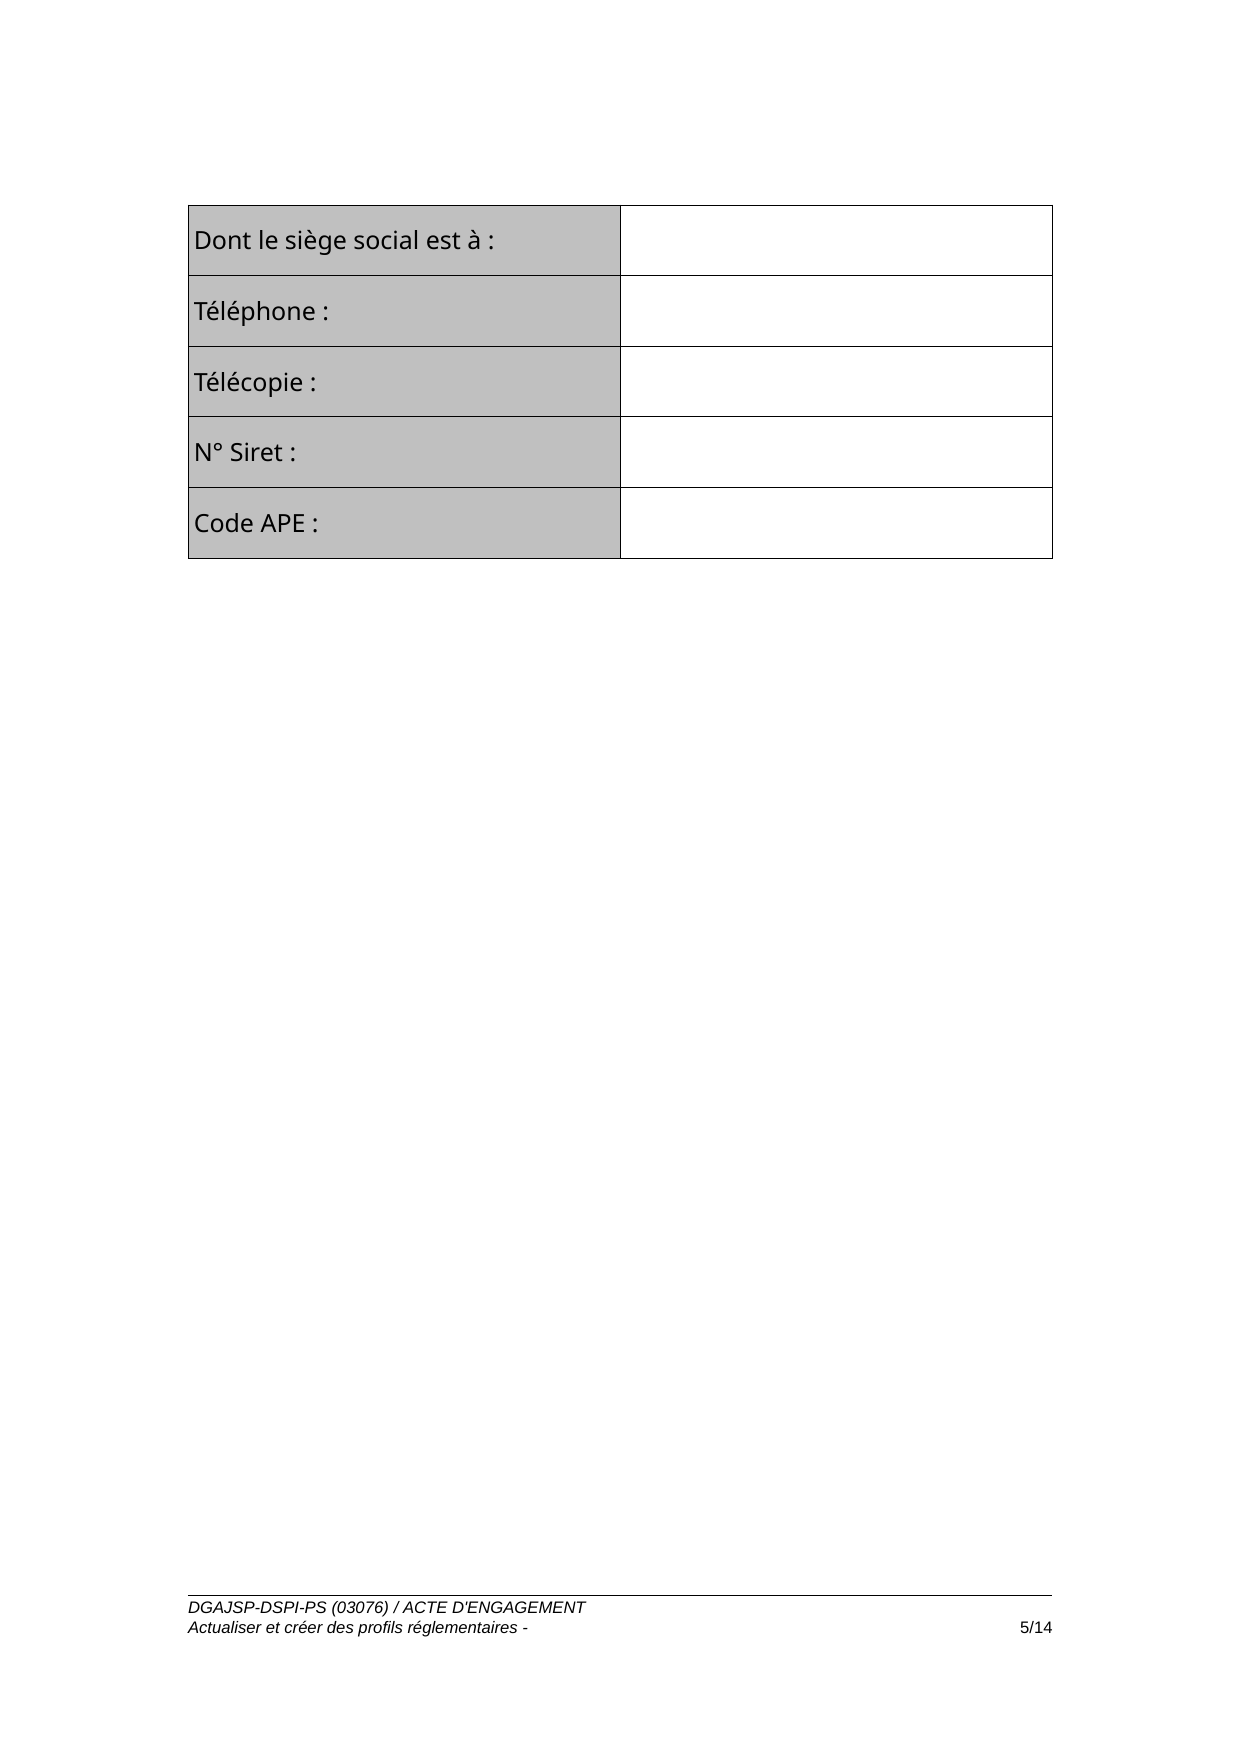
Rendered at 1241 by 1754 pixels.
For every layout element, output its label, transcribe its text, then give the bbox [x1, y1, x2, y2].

table_cell [621, 488, 1052, 558]
table_cell [621, 276, 1052, 346]
table_cell N° Siret : [189, 417, 620, 487]
table_cell Dont le siège social est à : [189, 206, 620, 275]
table_cell [621, 417, 1052, 487]
table_cell Code APE : [189, 488, 620, 558]
table_cell [621, 347, 1052, 416]
table_cell [621, 206, 1052, 275]
table_cell Téléphone : [189, 276, 620, 346]
table_cell Télécopie : [189, 347, 620, 416]
